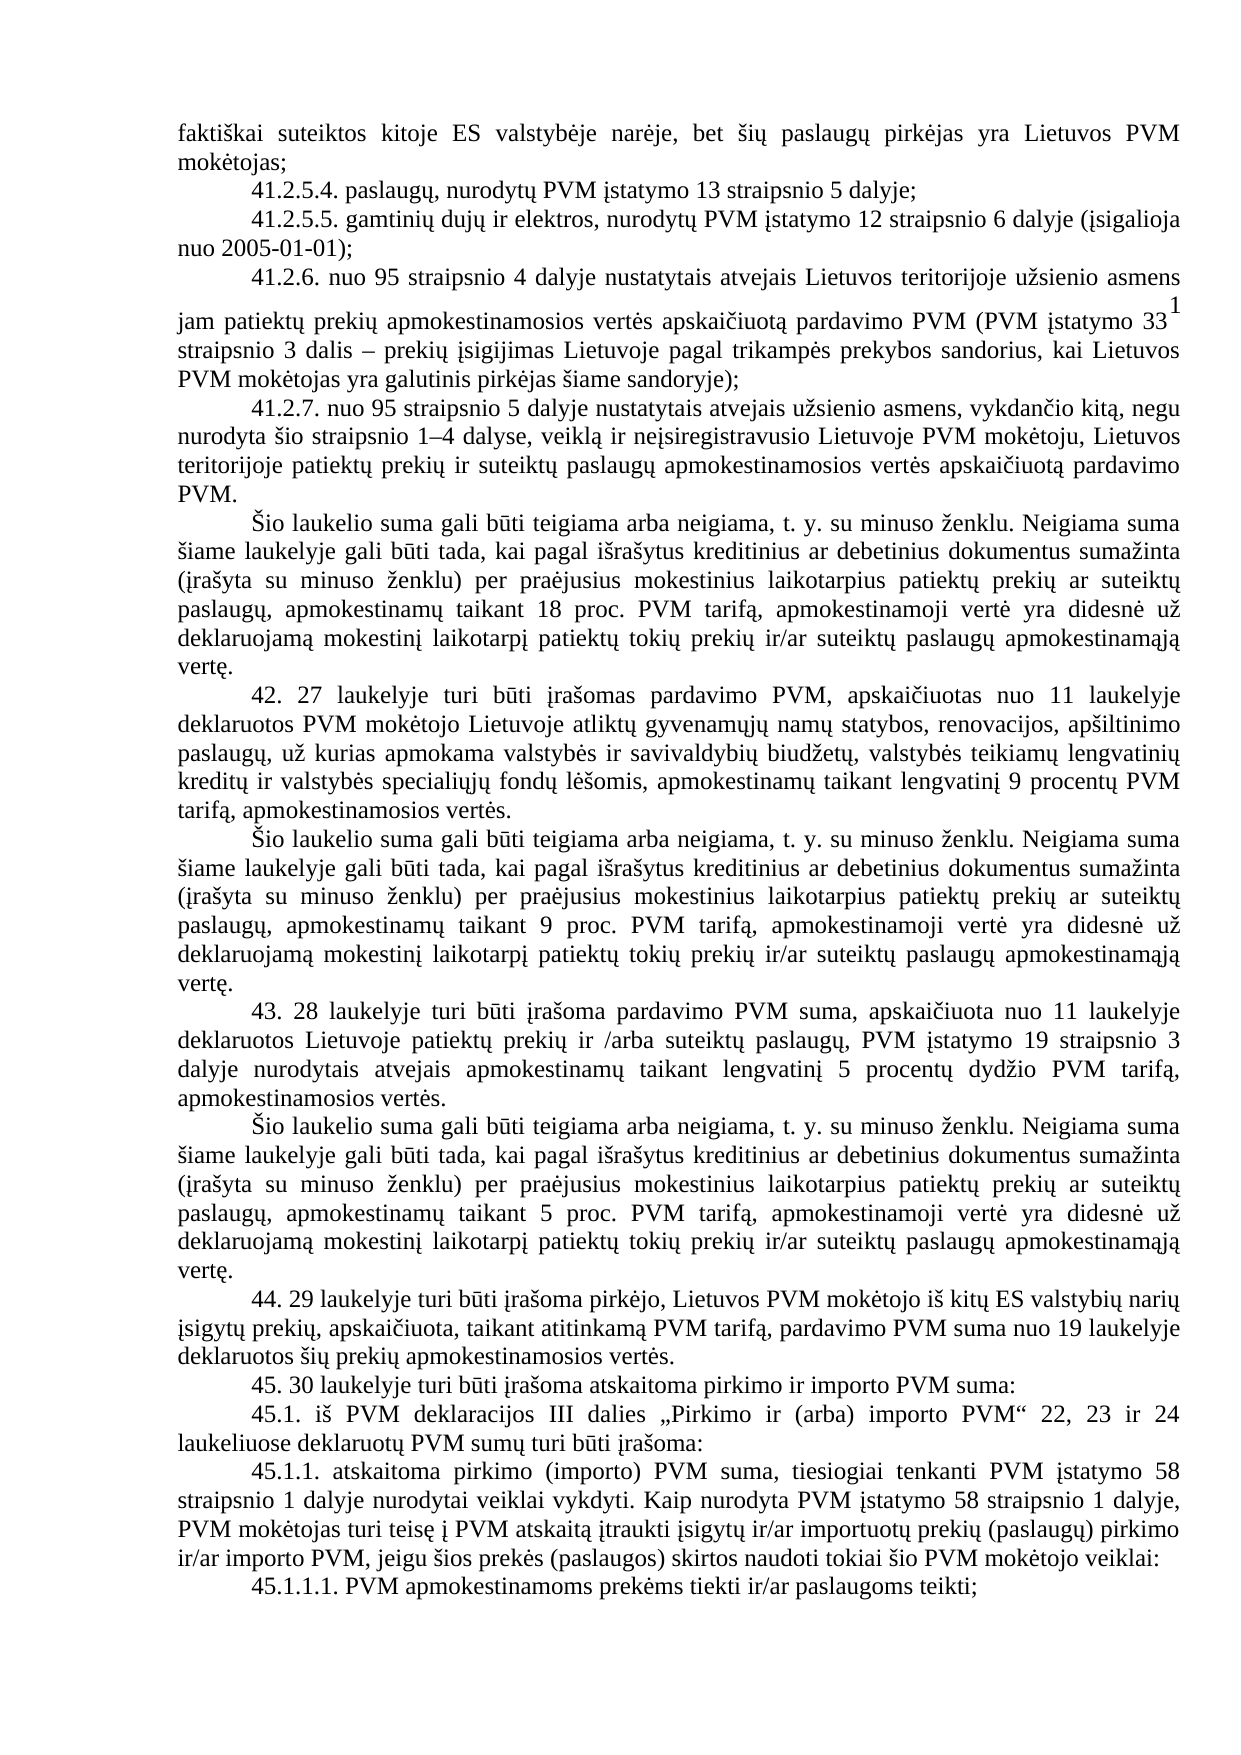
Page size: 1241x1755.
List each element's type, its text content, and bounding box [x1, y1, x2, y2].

text 44. 29 laukelyje turi būti įrašoma pirkėjo, Lietuvos PVM mokėtojo iš kitų ES valstybių narių įsigytų prekių, apskaičiuota, taikant atitinkamą PVM tarifą, pardavimo PVM suma nuo 19 laukelyje deklaruotos šių prekių apmokestinamosios vertės. [177, 1284, 1181, 1370]
text 41.2.6. nuo 95 straipsnio 4 dalyje nustatytais atvejais Lietuvos teritorijoje užsienio asmens jam patiektų prekių apmokestinamosios vertės apskaičiuotą pardavimo PVM (PVM įstatymo 331 straipsnio 3 dalis – prekių įsigijimas Lietuvoje pagal trikampės prekybos sandorius, kai Lietuvos PVM mokėtojas yra galutinis pirkėjas šiame sandoryje); [177, 262, 1181, 393]
text 45. 30 laukelyje turi būti įrašoma atskaitoma pirkimo ir importo PVM suma: [177, 1370, 1181, 1399]
text Šio laukelio suma gali būti teigiama arba neigiama, t. y. su minuso ženklu. Neigiama suma šiame laukelyje gali būti tada, kai pagal išrašytus kreditinius ar debetinius dokumentus sumažinta (įrašyta su minuso ženklu) per praėjusius mokestinius laikotarpius patiektų prekių ar suteiktų paslaugų, apmokestinamų taikant 9 proc. PVM tarifą, apmokestinamoji vertė yra didesnė už deklaruojamą mokestinį laikotarpį patiektų tokių prekių ir/ar suteiktų paslaugų apmokestinamąją vertę. [177, 824, 1181, 996]
text 41.2.5.4. paslaugų, nurodytų PVM įstatymo 13 straipsnio 5 dalyje; [177, 176, 1181, 204]
text Šio laukelio suma gali būti teigiama arba neigiama, t. y. su minuso ženklu. Neigiama suma šiame laukelyje gali būti tada, kai pagal išrašytus kreditinius ar debetinius dokumentus sumažinta (įrašyta su minuso ženklu) per praėjusius mokestinius laikotarpius patiektų prekių ar suteiktų paslaugų, apmokestinamų taikant 5 proc. PVM tarifą, apmokestinamoji vertė yra didesnė už deklaruojamą mokestinį laikotarpį patiektų tokių prekių ir/ar suteiktų paslaugų apmokestinamąją vertę. [177, 1111, 1181, 1284]
text Šio laukelio suma gali būti teigiama arba neigiama, t. y. su minuso ženklu. Neigiama suma šiame laukelyje gali būti tada, kai pagal išrašytus kreditinius ar debetinius dokumentus sumažinta (įrašyta su minuso ženklu) per praėjusius mokestinius laikotarpius patiektų prekių ar suteiktų paslaugų, apmokestinamų taikant 18 proc. PVM tarifą, apmokestinamoji vertė yra didesnė už deklaruojamą mokestinį laikotarpį patiektų tokių prekių ir/ar suteiktų paslaugų apmokestinamąją vertę. [177, 508, 1181, 680]
text 43. 28 laukelyje turi būti įrašoma pardavimo PVM suma, apskaičiuota nuo 11 laukelyje deklaruotos Lietuvoje patiektų prekių ir /arba suteiktų paslaugų, PVM įstatymo 19 straipsnio 3 dalyje nurodytais atvejais apmokestinamų taikant lengvatinį 5 procentų dydžio PVM tarifą, apmokestinamosios vertės. [177, 996, 1181, 1111]
text 45.1.1.1. PVM apmokestinamoms prekėms tiekti ir/ar paslaugoms teikti; [177, 1571, 1181, 1600]
text faktiškai suteiktos kitoje ES valstybėje narėje, bet šių paslaugų pirkėjas yra Lietuvos PVM mokėtojas; [177, 118, 1181, 176]
text 41.2.7. nuo 95 straipsnio 5 dalyje nustatytais atvejais užsienio asmens, vykdančio kitą, negu nurodyta šio straipsnio 1–4 dalyse, veiklą ir neįsiregistravusio Lietuvoje PVM mokėtoju, Lietuvos teritorijoje patiektų prekių ir suteiktų paslaugų apmokestinamosios vertės apskaičiuotą pardavimo PVM. [177, 393, 1181, 508]
text 42. 27 laukelyje turi būti įrašomas pardavimo PVM, apskaičiuotas nuo 11 laukelyje deklaruotos PVM mokėtojo Lietuvoje atliktų gyvenamųjų namų statybos, renovacijos, apšiltinimo paslaugų, už kurias apmokama valstybės ir savivaldybių biudžetų, valstybės teikiamų lengvatinių kreditų ir valstybės specialiųjų fondų lėšomis, apmokestinamų taikant lengvatinį 9 procentų PVM tarifą, apmokestinamosios vertės. [177, 680, 1181, 824]
text 45.1. iš PVM deklaracijos III dalies „Pirkimo ir (arba) importo PVM“ 22, 23 ir 24 laukeliuose deklaruotų PVM sumų turi būti įrašoma: [177, 1399, 1181, 1456]
text 45.1.1. atskaitoma pirkimo (importo) PVM suma, tiesiogiai tenkanti PVM įstatymo 58 straipsnio 1 dalyje nurodytai veiklai vykdyti. Kaip nurodyta PVM įstatymo 58 straipsnio 1 dalyje, PVM mokėtojas turi teisę į PVM atskaitą įtraukti įsigytų ir/ar importuotų prekių (paslaugų) pirkimo ir/ar importo PVM, jeigu šios prekės (paslaugos) skirtos naudoti tokiai šio PVM mokėtojo veiklai: [177, 1456, 1181, 1571]
text 41.2.5.5. gamtinių dujų ir elektros, nurodytų PVM įstatymo 12 straipsnio 6 dalyje (įsigalioja nuo 2005-01-01); [177, 204, 1181, 262]
